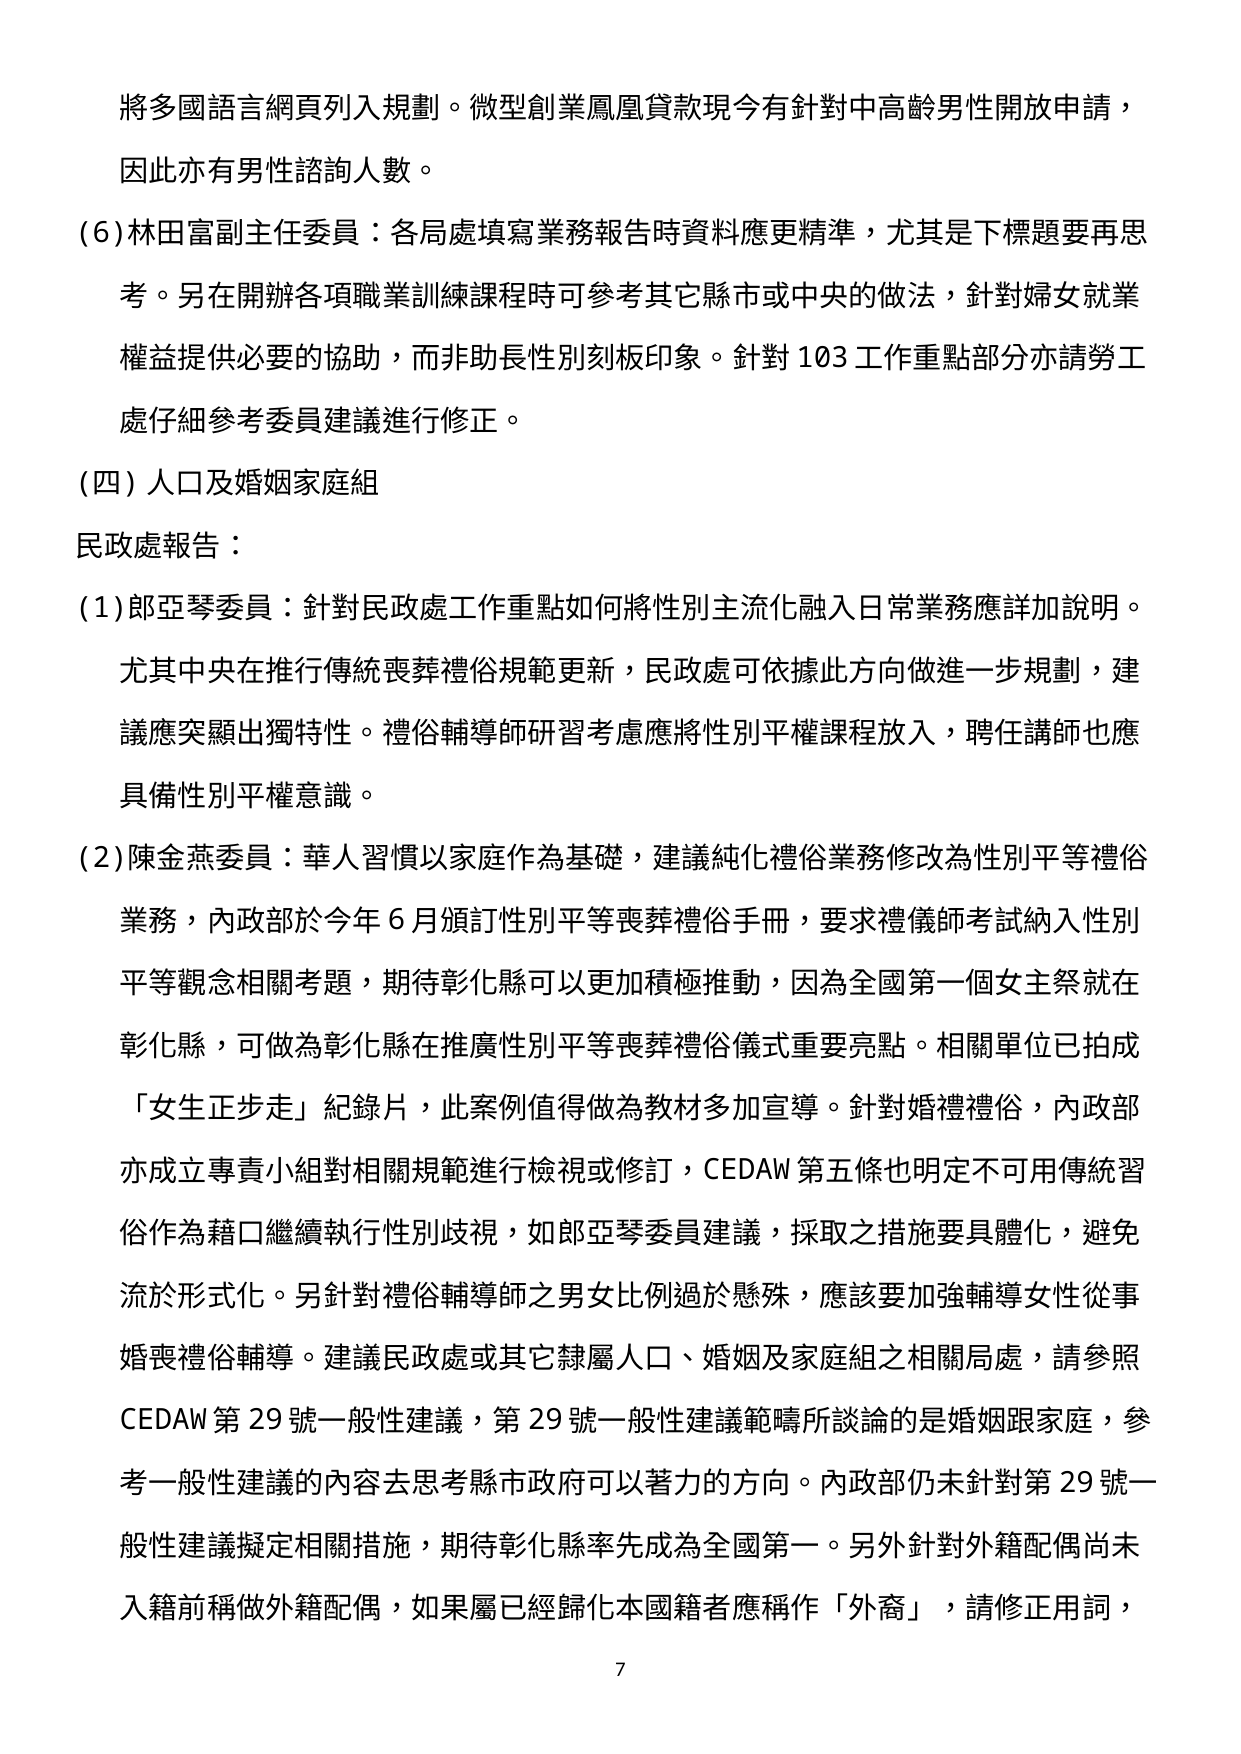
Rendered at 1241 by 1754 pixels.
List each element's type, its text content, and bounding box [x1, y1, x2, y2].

text (2)陳金燕委員：華人習慣以家庭作為基礎，建議純化禮俗業務修改為性別平等禮俗業務，內政部於今年6月頒訂性別平等喪葬禮俗手冊，要求禮儀師考試納入性別平等觀念相關考題，期待彰化縣可以更加積極推動，因為全國第一個女主祭就在彰化縣，可做為彰化縣在推廣性別平等喪葬禮俗儀式重要亮點。相關單位已拍成「女生正步走」紀錄片，此案例值得做為教材多加宣導。針對婚禮禮俗，內政部亦成立專責小組對相關規範進行檢視或修訂，CEDAW第五條也明定不可用傳統習俗作為藉口繼續執行性別歧視，如郎亞琴委員建議，採取之措施要具體化，避免流於形式化。另針對禮俗輔導師之男女比例過於懸殊，應該要加強輔導女性從事婚喪禮俗輔導。建議民政處或其它隸屬人口、婚姻及家庭組之相關局處，請參照CEDAW第29號一般性建議，第29號一般性建議範疇所談論的是婚姻跟家庭，參考一般性建議的內容去思考縣市政府可以著力的方向。內政部仍未針對第29號一般性建議擬定相關措施，期待彰化縣率先成為全國第一。另外針對外籍配偶尚未入籍前稱做外籍配偶，如果屬已經歸化本國籍者應稱作「外裔」，請修正用詞， [75, 814, 1165, 1627]
text 將多國語言網頁列入規劃。微型創業鳳凰貸款現今有針對中高齡男性開放申請，因此亦有男性諮詢人數。 [75, 64, 1165, 189]
text (四) 人口及婚姻家庭組 [75, 439, 1165, 502]
text (6)林田富副主任委員：各局處填寫業務報告時資料應更精準，尤其是下標題要再思考。另在開辦各項職業訓練課程時可參考其它縣市或中央的做法，針對婦女就業權益提供必要的協助，而非助長性別刻板印象。針對103工作重點部分亦請勞工處仔細參考委員建議進行修正。 [75, 189, 1165, 439]
text 民政處報告： [75, 502, 1165, 564]
text (1)郎亞琴委員：針對民政處工作重點如何將性別主流化融入日常業務應詳加說明。尤其中央在推行傳統喪葬禮俗規範更新，民政處可依據此方向做進一步規劃，建議應突顯出獨特性。禮俗輔導師研習考慮應將性別平權課程放入，聘任講師也應具備性別平權意識。 [75, 564, 1165, 814]
